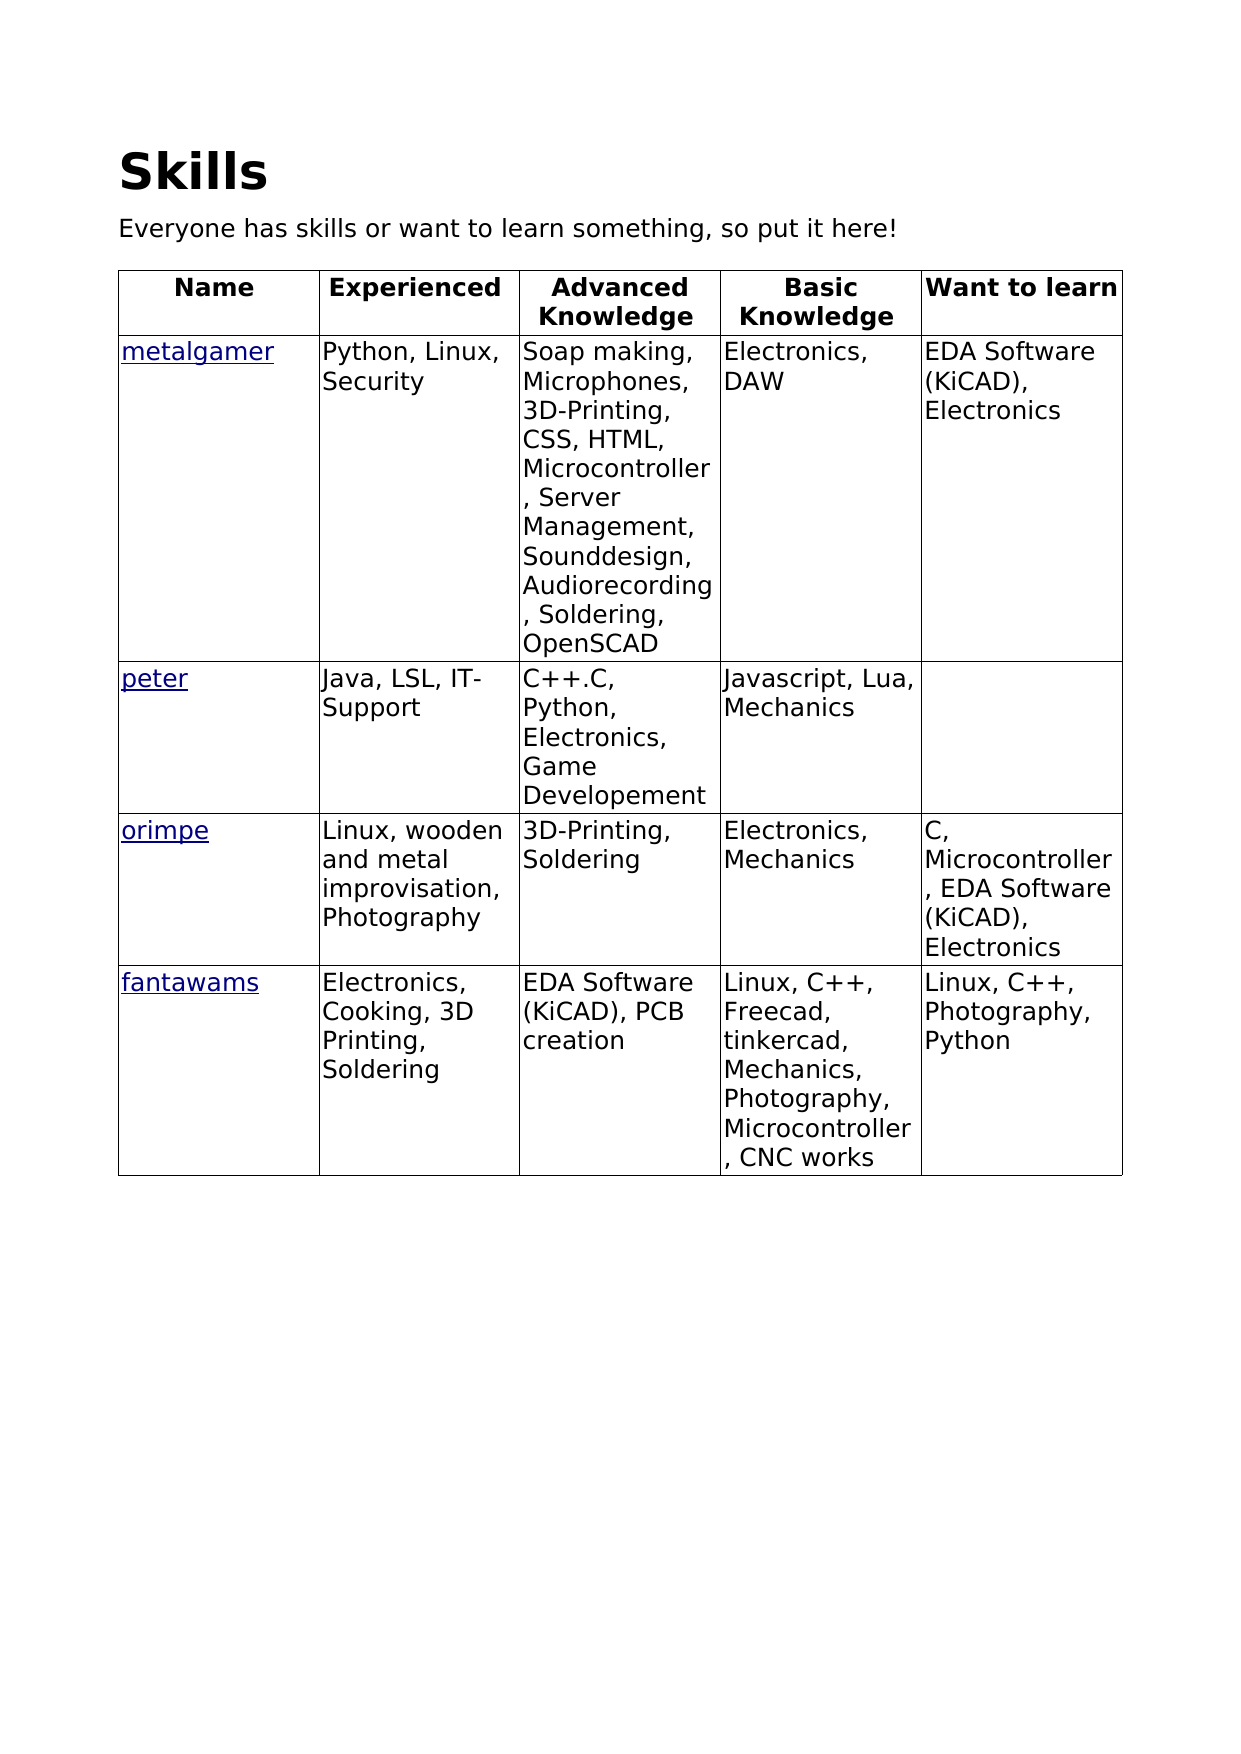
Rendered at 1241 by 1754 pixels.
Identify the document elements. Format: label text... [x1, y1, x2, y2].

table_cell Electronics, DAW [721, 336, 921, 661]
table_cell fantawams [119, 966, 319, 1175]
table_cell peter [119, 662, 319, 813]
subtitle Skills [118, 143, 1122, 201]
table_cell Soap making, Microphones, 3D-Printing, CSS, HTML, Microcontroller, Server Management, Sounddesign, Audiorecording, Soldering, OpenSCAD [520, 336, 720, 661]
table_header Advanced Knowledge [520, 271, 720, 334]
table_cell EDA Software (KiCAD), Electronics [922, 336, 1122, 661]
table_header Name [119, 271, 319, 334]
table_header Want to learn [922, 271, 1122, 334]
table_cell Javascript, Lua, Mechanics [721, 662, 921, 813]
table_cell Electronics, Mechanics [721, 814, 921, 965]
table_cell C, Microcontroller, EDA Software (KiCAD), Electronics [922, 814, 1122, 965]
table_cell Linux, wooden and metal improvisation, Photography [320, 814, 519, 965]
table_cell Java, LSL, IT-Support [320, 662, 519, 813]
table_cell EDA Software (KiCAD), PCB creation [520, 966, 720, 1175]
table_cell metalgamer [119, 336, 319, 661]
table_cell Electronics, Cooking, 3D Printing, Soldering [320, 966, 519, 1175]
text Everyone has skills or want to learn something, so put it here! [118, 214, 1122, 243]
table_cell Linux, C++, Freecad, tinkercad, Mechanics, Photography, Microcontroller, CNC works [721, 966, 921, 1175]
table_cell [922, 662, 1122, 813]
table_cell Linux, C++, Photography, Python [922, 966, 1122, 1175]
table_cell 3D-Printing, Soldering [520, 814, 720, 965]
table_cell orimpe [119, 814, 319, 965]
table_cell Python, Linux, Security [320, 336, 519, 661]
table_header Experienced [320, 271, 519, 334]
table_cell C++.C, Python, Electronics, Game Developement [520, 662, 720, 813]
table_header Basic Knowledge [721, 271, 921, 334]
